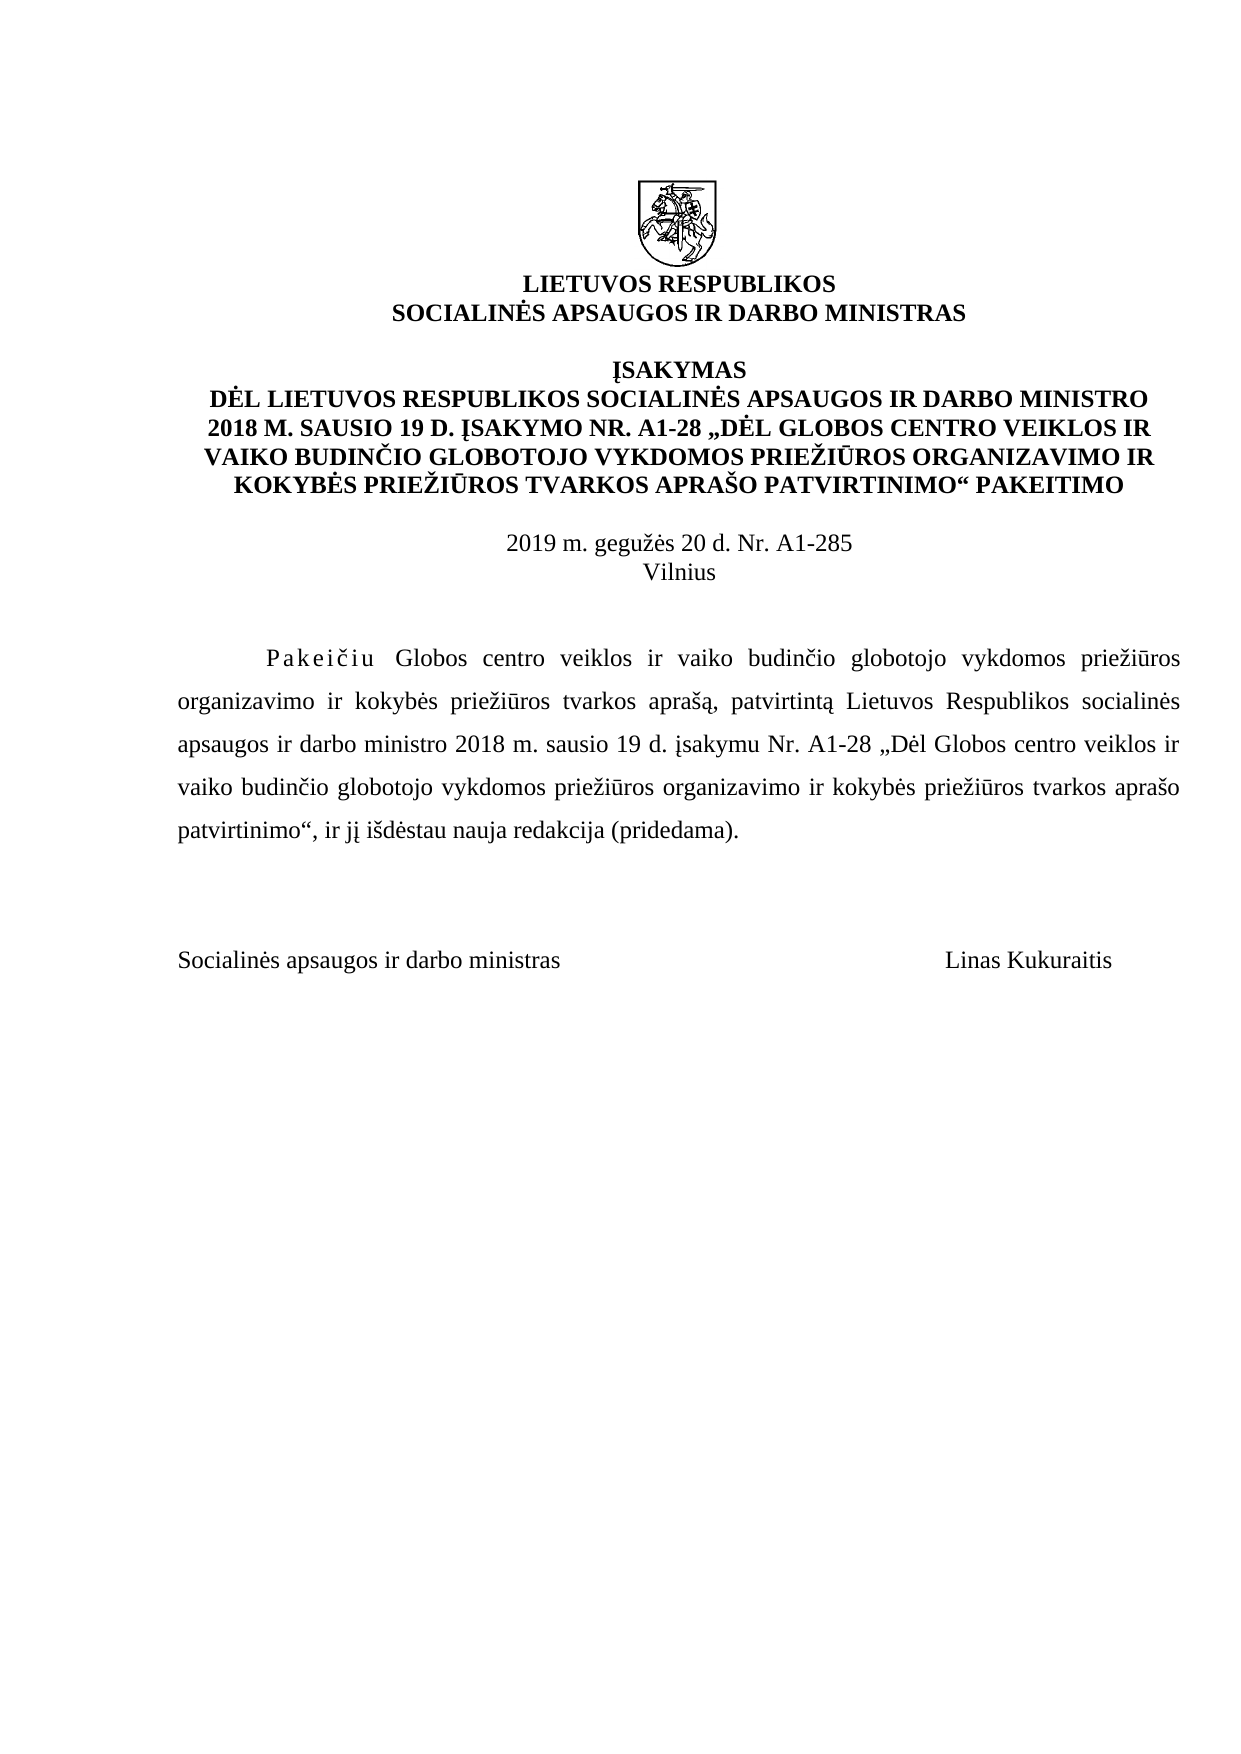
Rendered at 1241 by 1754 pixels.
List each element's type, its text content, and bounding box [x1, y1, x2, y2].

text Pakeičiu Globos centro veiklos ir vaiko budinčio globotojo vykdomos priežiūros organizavimo ir kokybės priežiūros tvarkos aprašą, patvirtintą Lietuvos Respublikos socialinės apsaugos ir darbo ministro 2018 m. sausio 19 d. įsakymu Nr. A1-28 „Dėl Globos centro veiklos ir vaiko budinčio globotojo vykdomos priežiūros organizavimo ir kokybės priežiūros tvarkos aprašo patvirtinimo“, ir jį išdėstau nauja redakcija (pridedama). [177, 643, 1181, 844]
text 2019 m. gegužės 20 d. Nr. A1-285 [177, 528, 1181, 557]
text SOCIALINĖS APSAUGOS IR DARBO MINISTRAS [177, 298, 1181, 327]
text Vilnius [177, 557, 1181, 586]
text Socialinės apsaugos ir darbo ministras Linas Kukuraitis [177, 945, 1181, 974]
text DĖL LIETUVOS RESPUBLIKOS SOCIALINĖS APSAUGOS IR DARBO MINISTRO 2018 M. SAUSIO 19 D. ĮSAKYMO NR. A1-28 „DĖL GLOBOS CENTRO VEIKLOS IR VAIKO BUDINČIO GLOBOTOJO VYKDOMOS PRIEŽIŪROS ORGANIZAVIMO IR KOKYBĖS PRIEŽIŪROS TVARKOS APRAŠO PATVIRTINIMO“ PAKEITIMO [177, 384, 1181, 499]
text ĮSAKYMAS [177, 356, 1181, 384]
text LIETUVOS RESPUBLIKOS [177, 269, 1181, 298]
